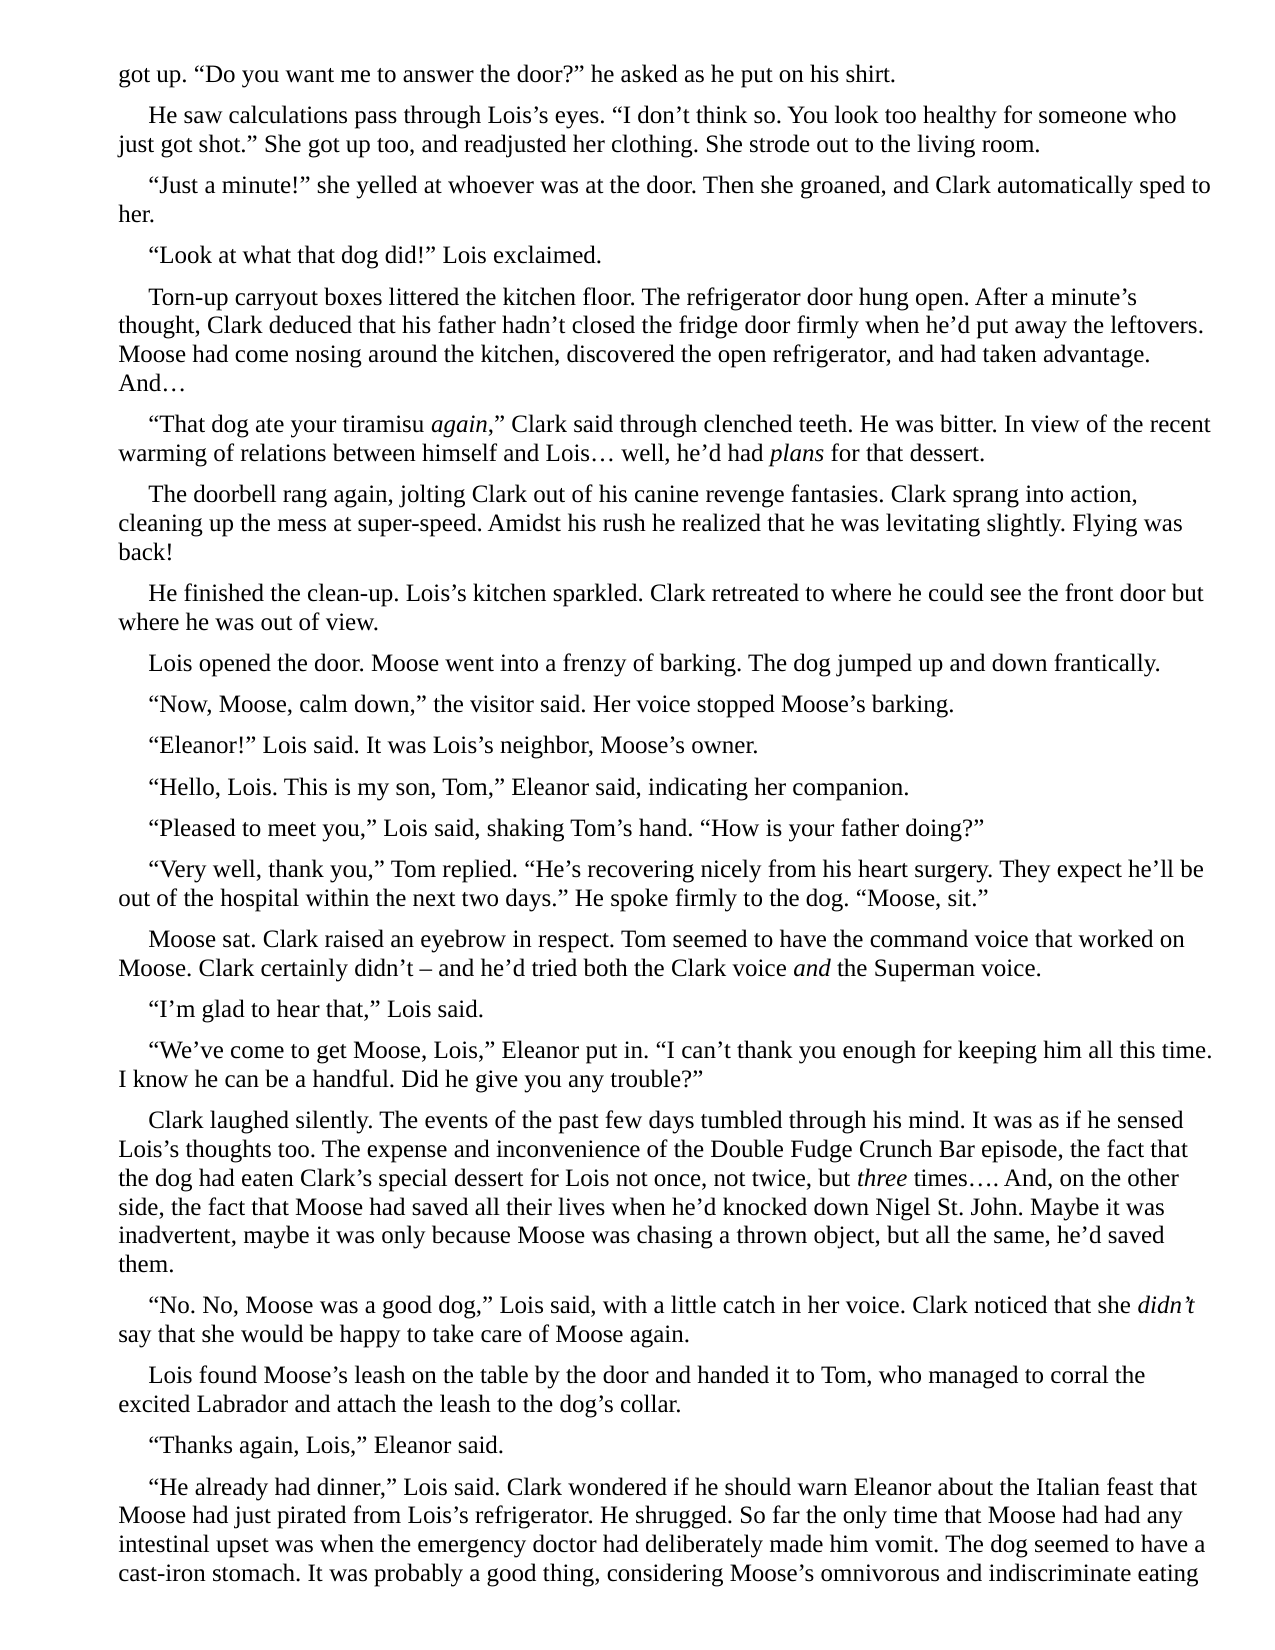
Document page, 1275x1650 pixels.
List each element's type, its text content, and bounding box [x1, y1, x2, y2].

text “We’ve come to get Moose, Lois,” Eleanor put in. “I can’t thank you enough for keeping him all this time. I know he can be a handful. Did he give you any trouble?” [118, 1035, 1216, 1093]
text Clark laughed silently. The events of the past few days tumbled through his mind. It was as if he sensed Lois’s thoughts too. The expense and inconvenience of the Double Fudge Crunch Bar episode, the fact that the dog had eaten Clark’s special dessert for Lois not once, not twice, but three times…. And, on the other side, the fact that Moose had saved all their lives when he’d knocked down Nigel St. John. Maybe it was inadvertent, maybe it was only because Moose was chasing a thrown object, but all the same, he’d saved them. [118, 1105, 1216, 1278]
text “Pleased to meet you,” Lois said, shaking Tom’s hand. “How is your father doing?” [118, 813, 1216, 842]
text The doorbell rang again, jolting Clark out of his canine revenge fantasies. Clark sprang into action, cleaning up the mess at super-speed. Amidst his rush he realized that he was levitating slightly. Flying was back! [118, 479, 1216, 565]
text “He already had dinner,” Lois said. Clark wondered if he should warn Eleanor about the Italian feast that Moose had just pirated from Lois’s refrigerator. He shrugged. So far the only time that Moose had had any intestinal upset was when the emergency doctor had deliberately made him vomit. The dog seemed to have a cast-iron stomach. It was probably a good thing, considering Moose’s omnivorous and indiscriminate eating [118, 1472, 1216, 1587]
text He finished the clean-up. Lois’s kitchen sparkled. Clark retreated to where he could see the front door but where he was out of view. [118, 578, 1216, 635]
text Torn-up carryout boxes littered the kitchen floor. The refrigerator door hung open. After a minute’s thought, Clark deduced that his father hadn’t closed the fridge door firmly when he’d put away the leftovers. Moose had come nosing around the kitchen, discovered the open refrigerator, and had taken advantage. And… [118, 282, 1216, 397]
text “Now, Moose, calm down,” the visitor said. Her voice stopped Moose’s barking. [118, 689, 1216, 718]
text Lois found Moose’s leash on the table by the door and handed it to Tom, who managed to corral the excited Labrador and attach the leash to the dog’s collar. [118, 1360, 1216, 1418]
text “I’m glad to hear that,” Lois said. [118, 994, 1216, 1023]
text “That dog ate your tiramisu again,” Clark said through clenched teeth. He was bitter. In view of the recent warming of relations between himself and Lois… well, he’d had plans for that dessert. [118, 409, 1216, 467]
text “Thanks again, Lois,” Eleanor said. [118, 1430, 1216, 1459]
text “No. No, Moose was a good dog,” Lois said, with a little catch in her voice. Clark noticed that she didn’t say that she would be happy to take care of Moose again. [118, 1290, 1216, 1348]
text “Just a minute!” she yelled at whoever was at the door. Then she groaned, and Clark automatically sped to her. [118, 170, 1216, 228]
text “Look at what that dog did!” Lois exclaimed. [118, 240, 1216, 269]
text Lois opened the door. Moose went into a frenzy of barking. The dog jumped up and down frantically. [118, 648, 1216, 677]
text “Very well, thank you,” Tom replied. “He’s recovering nicely from his heart surgery. They expect he’ll be out of the hospital within the next two days.” He spoke firmly to the dog. “Moose, sit.” [118, 854, 1216, 912]
text got up. “Do you want me to answer the door?” he asked as he put on his shirt. [118, 59, 1216, 88]
text He saw calculations pass through Lois’s eyes. “I don’t think so. You look too healthy for someone who just got shot.” She got up too, and readjusted her clothing. She strode out to the living room. [118, 100, 1216, 158]
text “Hello, Lois. This is my son, Tom,” Eleanor said, indicating her companion. [118, 772, 1216, 800]
text Moose sat. Clark raised an eyebrow in respect. Tom seemed to have the command voice that worked on Moose. Clark certainly didn’t – and he’d tried both the Clark voice and the Superman voice. [118, 924, 1216, 982]
text “Eleanor!” Lois said. It was Lois’s neighbor, Moose’s owner. [118, 730, 1216, 759]
